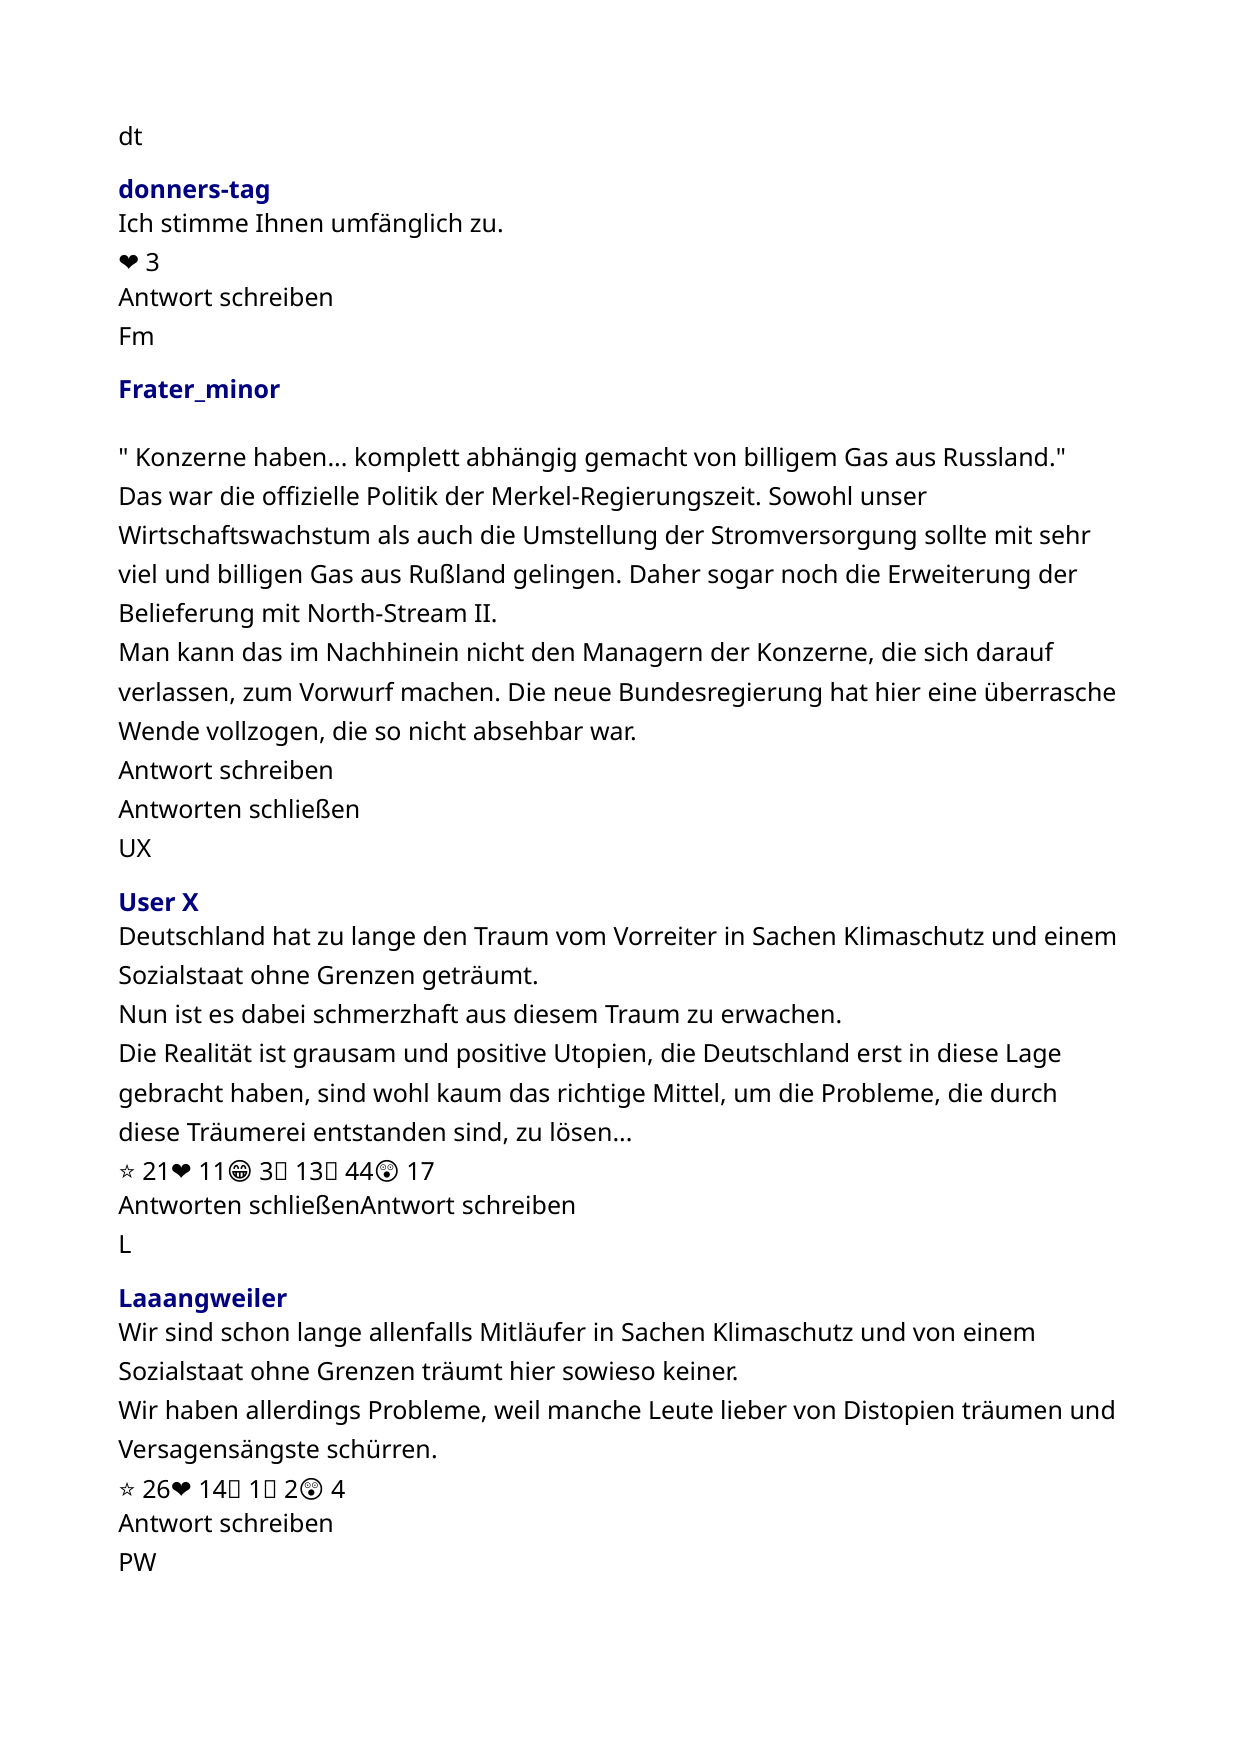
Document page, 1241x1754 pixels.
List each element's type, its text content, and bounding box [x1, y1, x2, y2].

text ❤️ 3 [118, 245, 1122, 279]
text Wir sind schon lange allenfalls Mitläufer in Sachen Klimaschutz und von einem Sozialstaat ohne Grenzen träumt hier sowieso keiner. [118, 1315, 1122, 1388]
text Fm [118, 318, 1122, 352]
text L [118, 1227, 1122, 1261]
subtitle donners-tag [118, 172, 1122, 206]
text Antwort schreiben [118, 279, 1122, 313]
text PW [118, 1544, 1122, 1579]
subtitle Laaangweiler [118, 1281, 1122, 1315]
text ⭐️ 26❤️ 14🙁 1🤨 2😲 4 [118, 1471, 1122, 1505]
text Die Realität ist grausam und positive Utopien, die Deutschland erst in diese Lage gebracht haben, sind wohl kaum das richtige Mittel, um die Probleme, die durch diese Träumerei entstanden sind, zu lösen... [118, 1036, 1122, 1148]
text Ich stimme Ihnen umfänglich zu. [118, 206, 1122, 240]
text dt [118, 118, 1122, 152]
text Antwort schreiben [118, 1505, 1122, 1539]
text Wir haben allerdings Probleme, weil manche Leute lieber von Distopien träumen und Versagensängste schürren. [118, 1393, 1122, 1466]
text Antwort schreiben [118, 752, 1122, 787]
text Antworten schließenAntwort schreiben [118, 1188, 1122, 1222]
subtitle User X [118, 884, 1122, 919]
text Antworten schließen [118, 792, 1122, 826]
text Nun ist es dabei schmerzhaft aus diesem Traum zu erwachen. [118, 997, 1122, 1031]
text ⭐️ 21❤️ 11😁 3🙁 13🤨 44😲 17 [118, 1154, 1122, 1188]
text Deutschland hat zu lange den Traum vom Vorreiter in Sachen Klimaschutz und einem Sozialstaat ohne Grenzen geträumt. [118, 919, 1122, 992]
text " Konzerne haben... komplett abhängig gemacht von billigem Gas aus Russland." Das war die offizielle Politik der Merkel-Regierungszeit. Sowohl unser Wirtschaftswachstum als auch die Umstellung der Stromversorgung sollte mit sehr viel und billigen Gas aus Rußland gelingen. Daher sogar noch die Erweiterung der Belieferung mit North-Stream II. Man kann das im Nachhinein nicht den Managern der Konzerne, die sich darauf verlassen, zum Vorwurf machen. Die neue Bundesregierung hat hier eine überrasche Wende vollzogen, die so nicht absehbar war. [118, 439, 1122, 747]
subtitle Frater_minor [118, 372, 1122, 406]
text UX [118, 831, 1122, 865]
